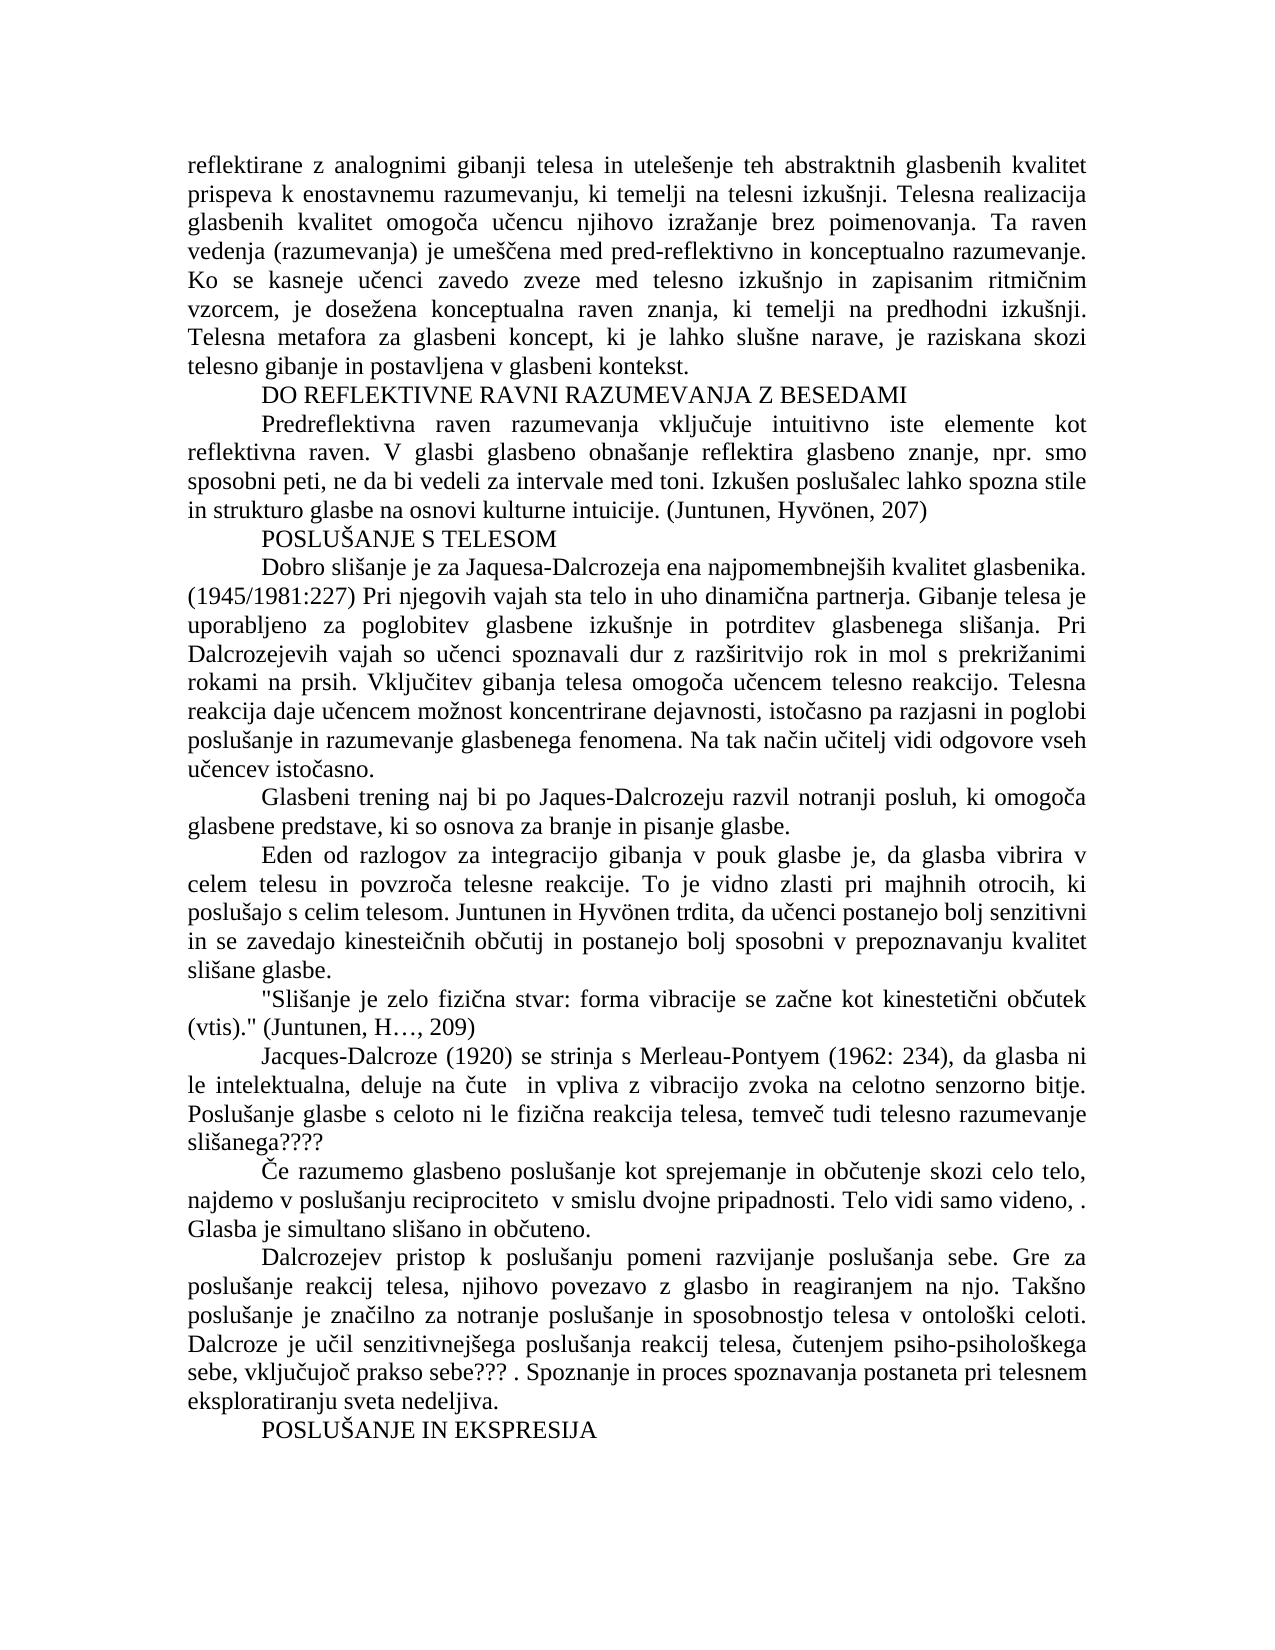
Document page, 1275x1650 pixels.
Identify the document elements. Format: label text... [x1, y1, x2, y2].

text Glasbeni trening naj bi po Jaques-Dalcrozeju razvil notranji posluh, ki omogoča glasbene predstave, ki so osnova za branje in pisanje glasbe. [187, 782, 1087, 840]
text Dobro slišanje je za Jaquesa-Dalcrozeja ena najpomembnejših kvalitet glasbenika. (1945/1981:227) Pri njegovih vajah sta telo in uho dinamična partnerja. Gibanje telesa je uporabljeno za poglobitev glasbene izkušnje in potrditev glasbenega slišanja. Pri Dalcrozejevih vajah so učenci spoznavali dur z razširitvijo rok in mol s prekrižanimi rokami na prsih. Vključitev gibanja telesa omogoča učencem telesno reakcijo. Telesna reakcija daje učencem možnost koncentrirane dejavnosti, istočasno pa razjasni in poglobi poslušanje in razumevanje glasbenega fenomena. Na tak način učitelj vidi odgovore vseh učencev istočasno. [187, 552, 1087, 782]
text Predreflektivna raven razumevanja vključuje intuitivno iste elemente kot reflektivna raven. V glasbi glasbeno obnašanje reflektira glasbeno znanje, npr. smo sposobni peti, ne da bi vedeli za intervale med toni. Izkušen poslušalec lahko spozna stile in strukturo glasbe na osnovi kulturne intuicije. (Juntunen, Hyvönen, 207) [187, 409, 1087, 524]
text POSLUŠANJE IN EKSPRESIJA [187, 1415, 1087, 1444]
text Jacques-Dalcroze (1920) se strinja s Merleau-Pontyem (1962: 234), da glasba ni le intelektualna, deluje na čute in vpliva z vibracijo zvoka na celotno senzorno bitje. Poslušanje glasbe s celoto ni le fizična reakcija telesa, temveč tudi telesno razumevanje slišanega???? [187, 1041, 1087, 1156]
text Dalcrozejev pristop k poslušanju pomeni razvijanje poslušanja sebe. Gre za poslušanje reakcij telesa, njihovo povezavo z glasbo in reagiranjem na njo. Takšno poslušanje je značilno za notranje poslušanje in sposobnostjo telesa v ontološki celoti. Dalcroze je učil senzitivnejšega poslušanja reakcij telesa, čutenjem psiho-psihološkega sebe, vključujoč prakso sebe??? . Spoznanje in proces spoznavanja postaneta pri telesnem eksploratiranju sveta nedeljiva. [187, 1242, 1087, 1415]
text DO REFLEKTIVNE RAVNI RAZUMEVANJA Z BESEDAMI [187, 380, 1087, 409]
text "Slišanje je zelo fizična stvar: forma vibracije se začne kot kinestetični občutek (vtis)." (Juntunen, H…, 209) [187, 984, 1087, 1041]
text Eden od razlogov za integracijo gibanja v pouk glasbe je, da glasba vibrira v celem telesu in povzroča telesne reakcije. To je vidno zlasti pri majhnih otrocih, ki poslušajo s celim telesom. Juntunen in Hyvönen trdita, da učenci postanejo bolj senzitivni in se zavedajo kinesteičnih občutij in postanejo bolj sposobni v prepoznavanju kvalitet slišane glasbe. [187, 840, 1087, 984]
text reflektirane z analognimi gibanji telesa in utelešenje teh abstraktnih glasbenih kvalitet prispeva k enostavnemu razumevanju, ki temelji na telesni izkušnji. Telesna realizacija glasbenih kvalitet omogoča učencu njihovo izražanje brez poimenovanja. Ta raven vedenja (razumevanja) je umeščena med pred-reflektivno in konceptualno razumevanje. Ko se kasneje učenci zavedo zveze med telesno izkušnjo in zapisanim ritmičnim vzorcem, je dosežena konceptualna raven znanja, ki temelji na predhodni izkušnji. Telesna metafora za glasbeni koncept, ki je lahko slušne narave, je raziskana skozi telesno gibanje in postavljena v glasbeni kontekst. [187, 150, 1087, 380]
text Če razumemo glasbeno poslušanje kot sprejemanje in občutenje skozi celo telo, najdemo v poslušanju reciprociteto v smislu dvojne pripadnosti. Telo vidi samo videno, . Glasba je simultano slišano in občuteno. [187, 1156, 1087, 1242]
text POSLUŠANJE S TELESOM [187, 524, 1087, 552]
